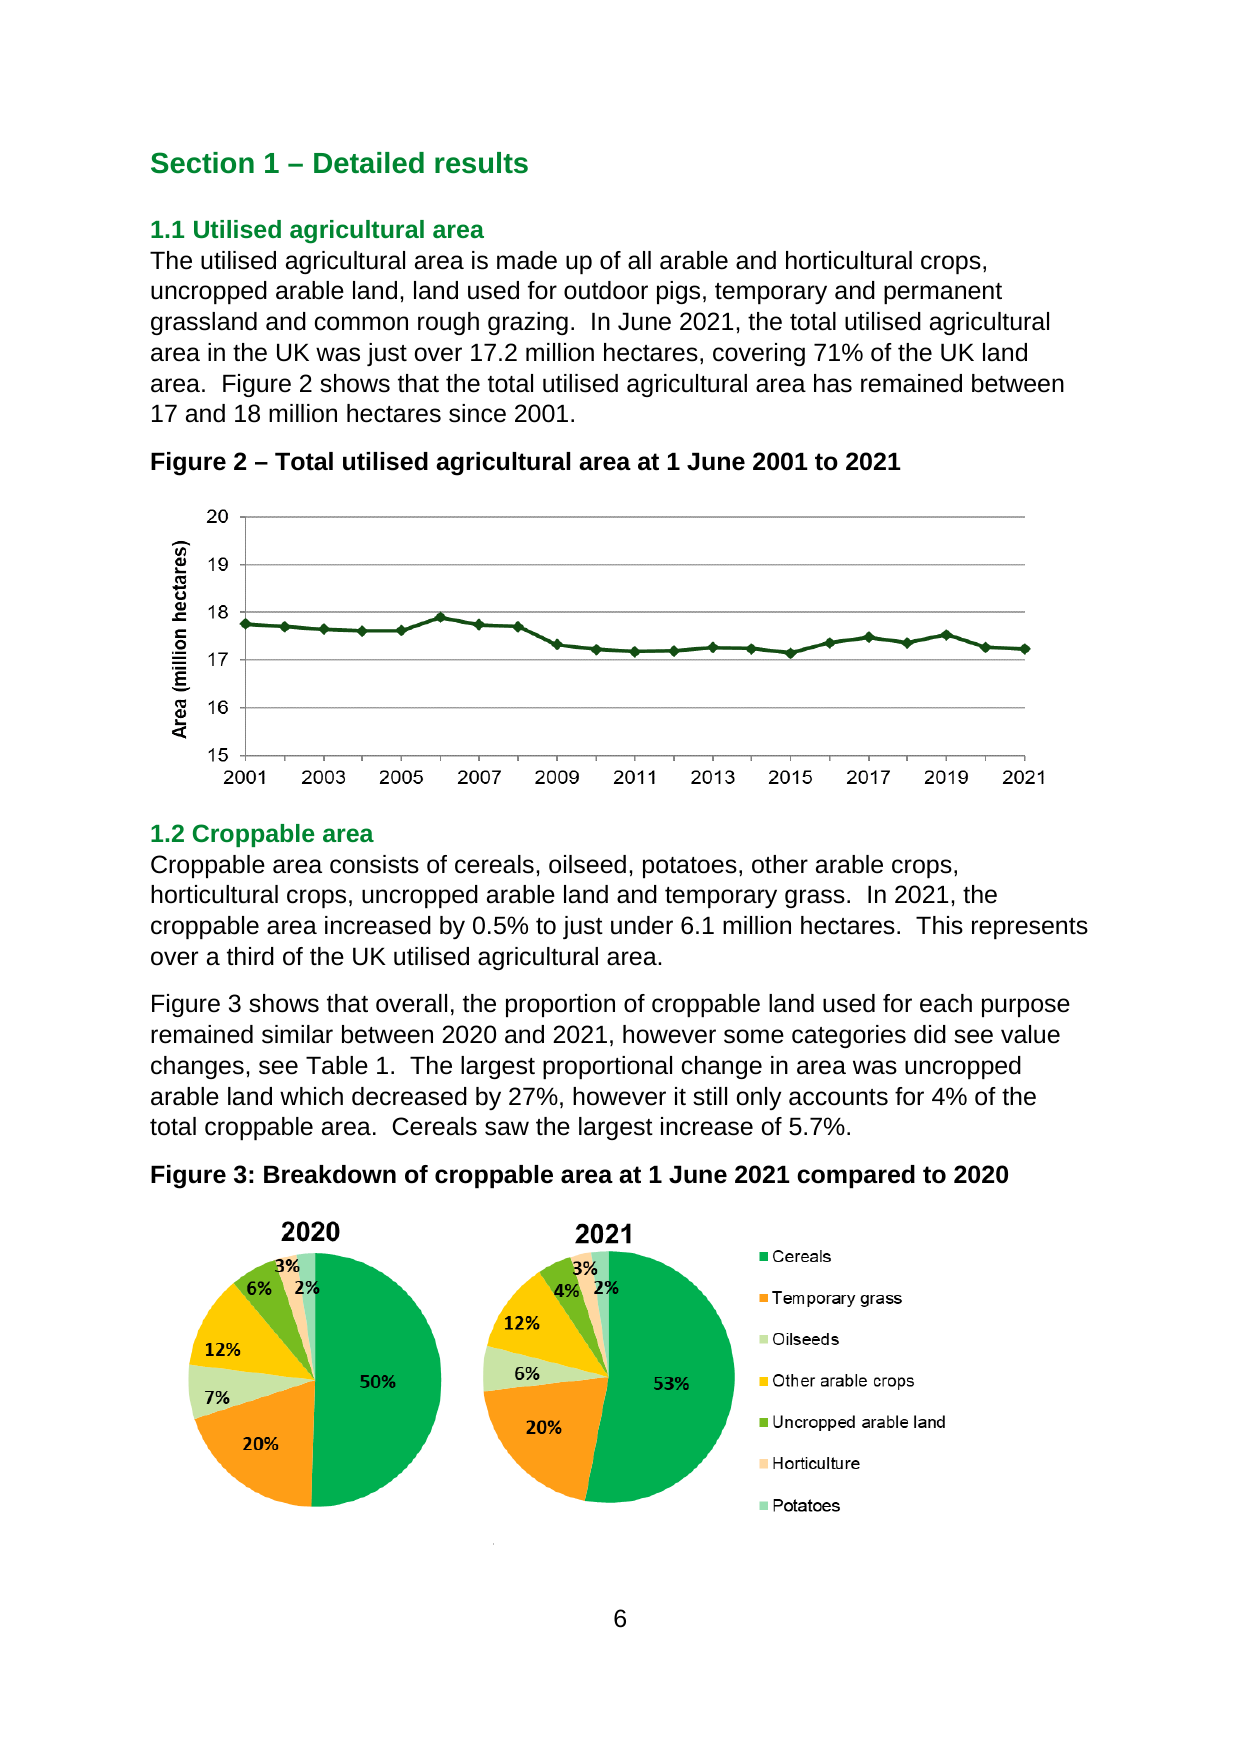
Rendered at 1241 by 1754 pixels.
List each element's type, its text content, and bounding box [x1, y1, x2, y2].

subtitle Section 1 – Detailed results [150, 146, 1090, 180]
subtitle 1.2 Croppable area [150, 819, 1090, 848]
text Figure 3 shows that overall, the proportion of croppable land used for each purpose remained similar between 2020 and 2021, however some categories did see value changes, see Table 1. The largest proportional change in area was uncropped arable land which decreased by 27%, however it still only accounts for 4% of the total croppable area. Cereals saw the largest increase of 5.7%. [150, 989, 1090, 1141]
text The utilised agricultural area is made up of all arable and horticultural crops, uncropped arable land, land used for outdoor pigs, temporary and permanent grassland and common rough grazing. In June 2021, the total utilised agricultural area in the UK was just over 17.2 million hectares, covering 71% of the UK land area. Figure 2 shows that the total utilised agricultural area has remained between 17 and 18 million hectares since 2001. [150, 246, 1090, 428]
text Figure 2 – Total utilised agricultural area at 1 June 2001 to 2021 [150, 447, 1090, 475]
text Croppable area consists of cereals, oilseed, potatoes, other arable crops, horticultural crops, uncropped arable land and temporary grass. In 2021, the croppable area increased by 0.5% to just under 6.1 million hectares. This represents over a third of the UK utilised agricultural area. [150, 850, 1090, 971]
subtitle Utilised agricultural area [150, 215, 1090, 244]
text Figure 3: Breakdown of croppable area at 1 June 2021 compared to 2020 [150, 1160, 1090, 1545]
